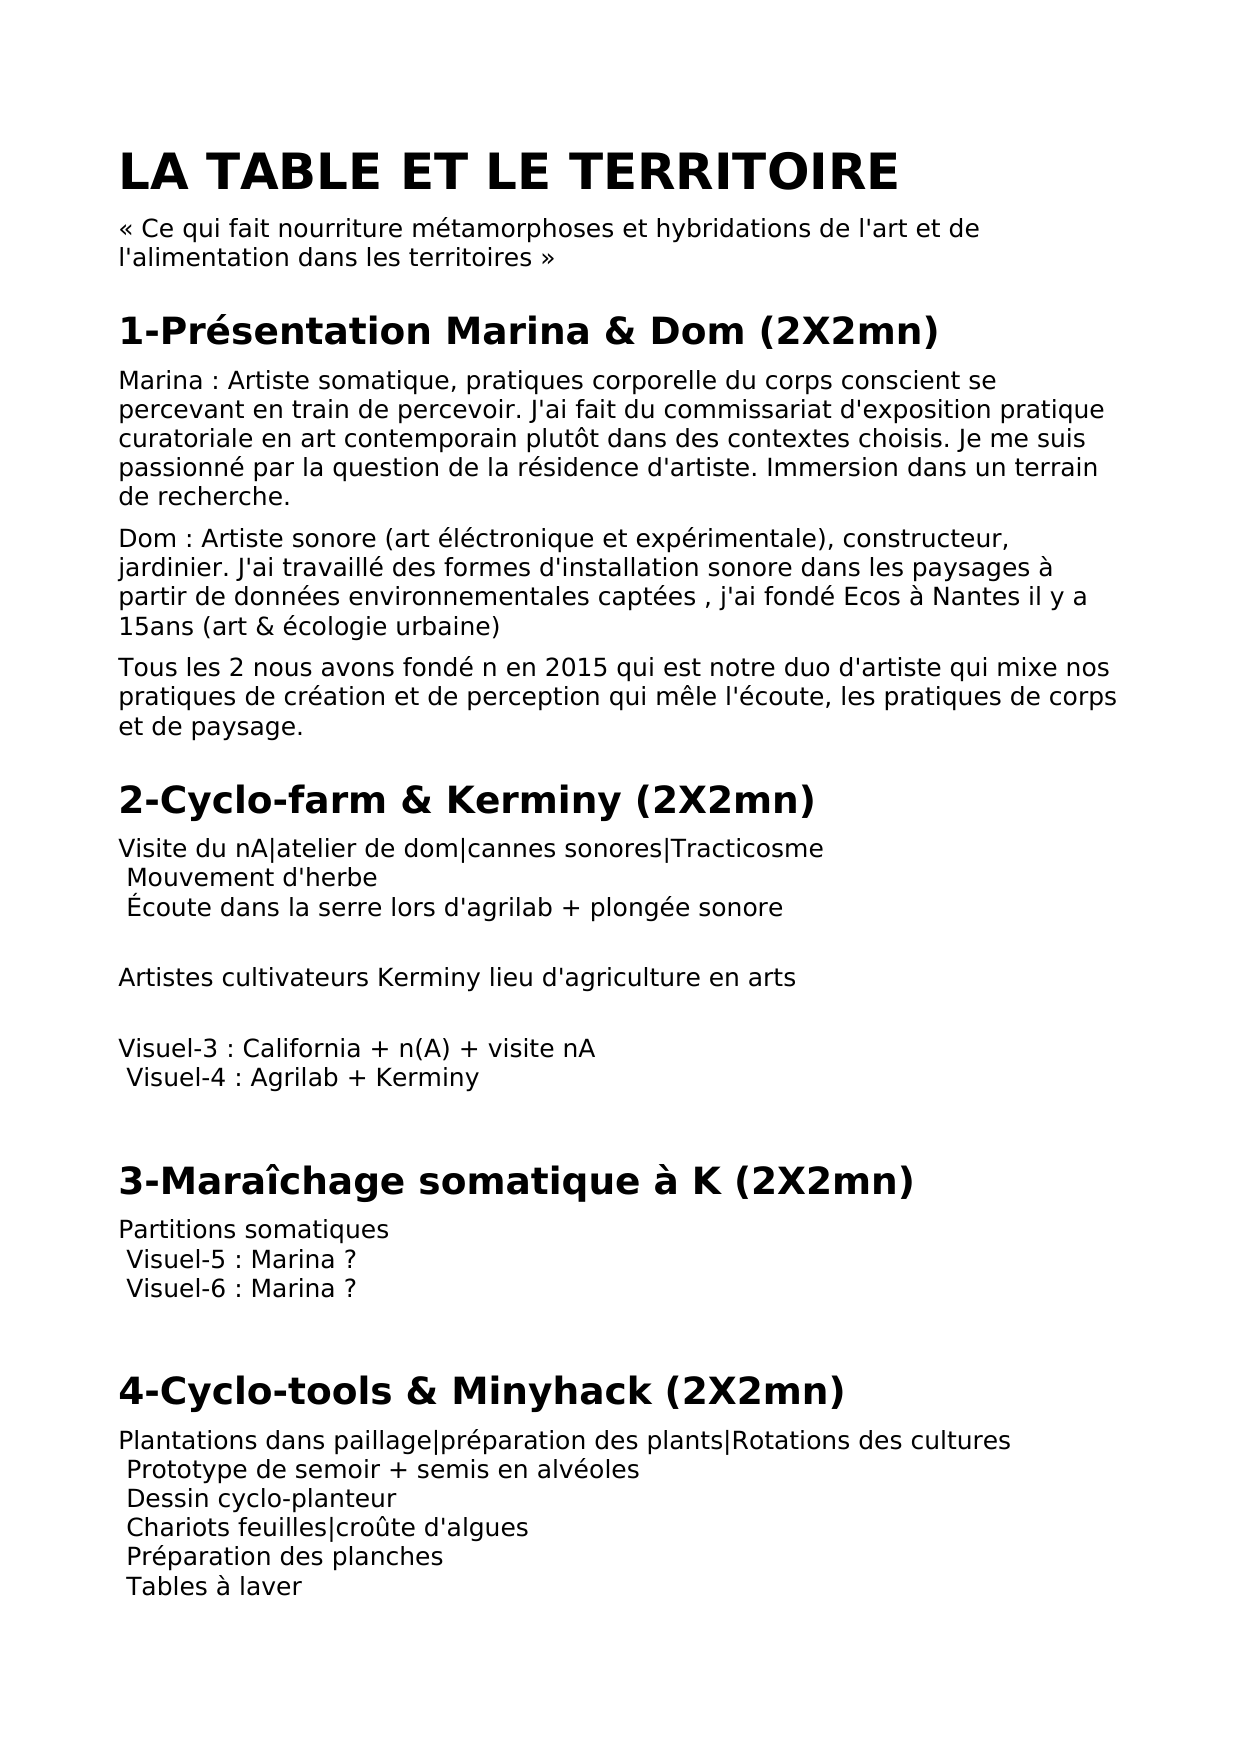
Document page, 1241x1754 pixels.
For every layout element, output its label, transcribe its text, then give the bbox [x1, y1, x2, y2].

text Plantations dans paillage|préparation des plants|Rotations des cultures Prototype de semoir + semis en alvéoles Dessin cyclo-planteur Chariots feuilles|croûte d'algues Préparation des planches Tables à laver [118, 1426, 1122, 1630]
subtitle 1-Présentation Marina & Dom (2X2mn) [118, 310, 1122, 353]
subtitle LA TABLE ET LE TERRITOIRE [118, 143, 1122, 201]
text Marina : Artiste somatique, pratiques corporelle du corps conscient se percevant en train de percevoir. J'ai fait du commissariat d'exposition pratique curatoriale en art contemporain plutôt dans des contextes choisis. Je me suis passionné par la question de la résidence d'artiste. Immersion dans un terrain de recherche. [118, 366, 1122, 512]
subtitle 3-Maraîchage somatique à K (2X2mn) [118, 1159, 1122, 1203]
subtitle 4-Cyclo-tools & Minyhack (2X2mn) [118, 1370, 1122, 1413]
text Tous les 2 nous avons fondé n en 2015 qui est notre duo d'artiste qui mixe nos pratiques de création et de perception qui mêle l'écoute, les pratiques de corps et de paysage. [118, 653, 1122, 741]
text Partitions somatiques Visuel-5 : Marina ? Visuel-6 : Marina ? [118, 1216, 1122, 1332]
text Visuel-3 : California + n(A) + visite nA Visuel-4 : Agrilab + Kerminy [118, 1034, 1122, 1122]
text « Ce qui fait nourriture métamorphoses et hybridations de l'art et de l'alimentation dans les territoires » [118, 214, 1122, 272]
text Artistes cultivateurs Kerminy lieu d'agriculture en arts [118, 964, 1122, 1022]
text Dom : Artiste sonore (art éléctronique et expérimentale), constructeur, jardinier. J'ai travaillé des formes d'installation sonore dans les paysages à partir de données environnementales captées , j'ai fondé Ecos à Nantes il y a 15ans (art & écologie urbaine) [118, 524, 1122, 641]
text Visite du nA|atelier de dom|cannes sonores|Tracticosme Mouvement d'herbe Écoute dans la serre lors d'agrilab + plongée sonore [118, 834, 1122, 951]
subtitle 2-Cyclo-farm & Kerminy (2X2mn) [118, 778, 1122, 822]
